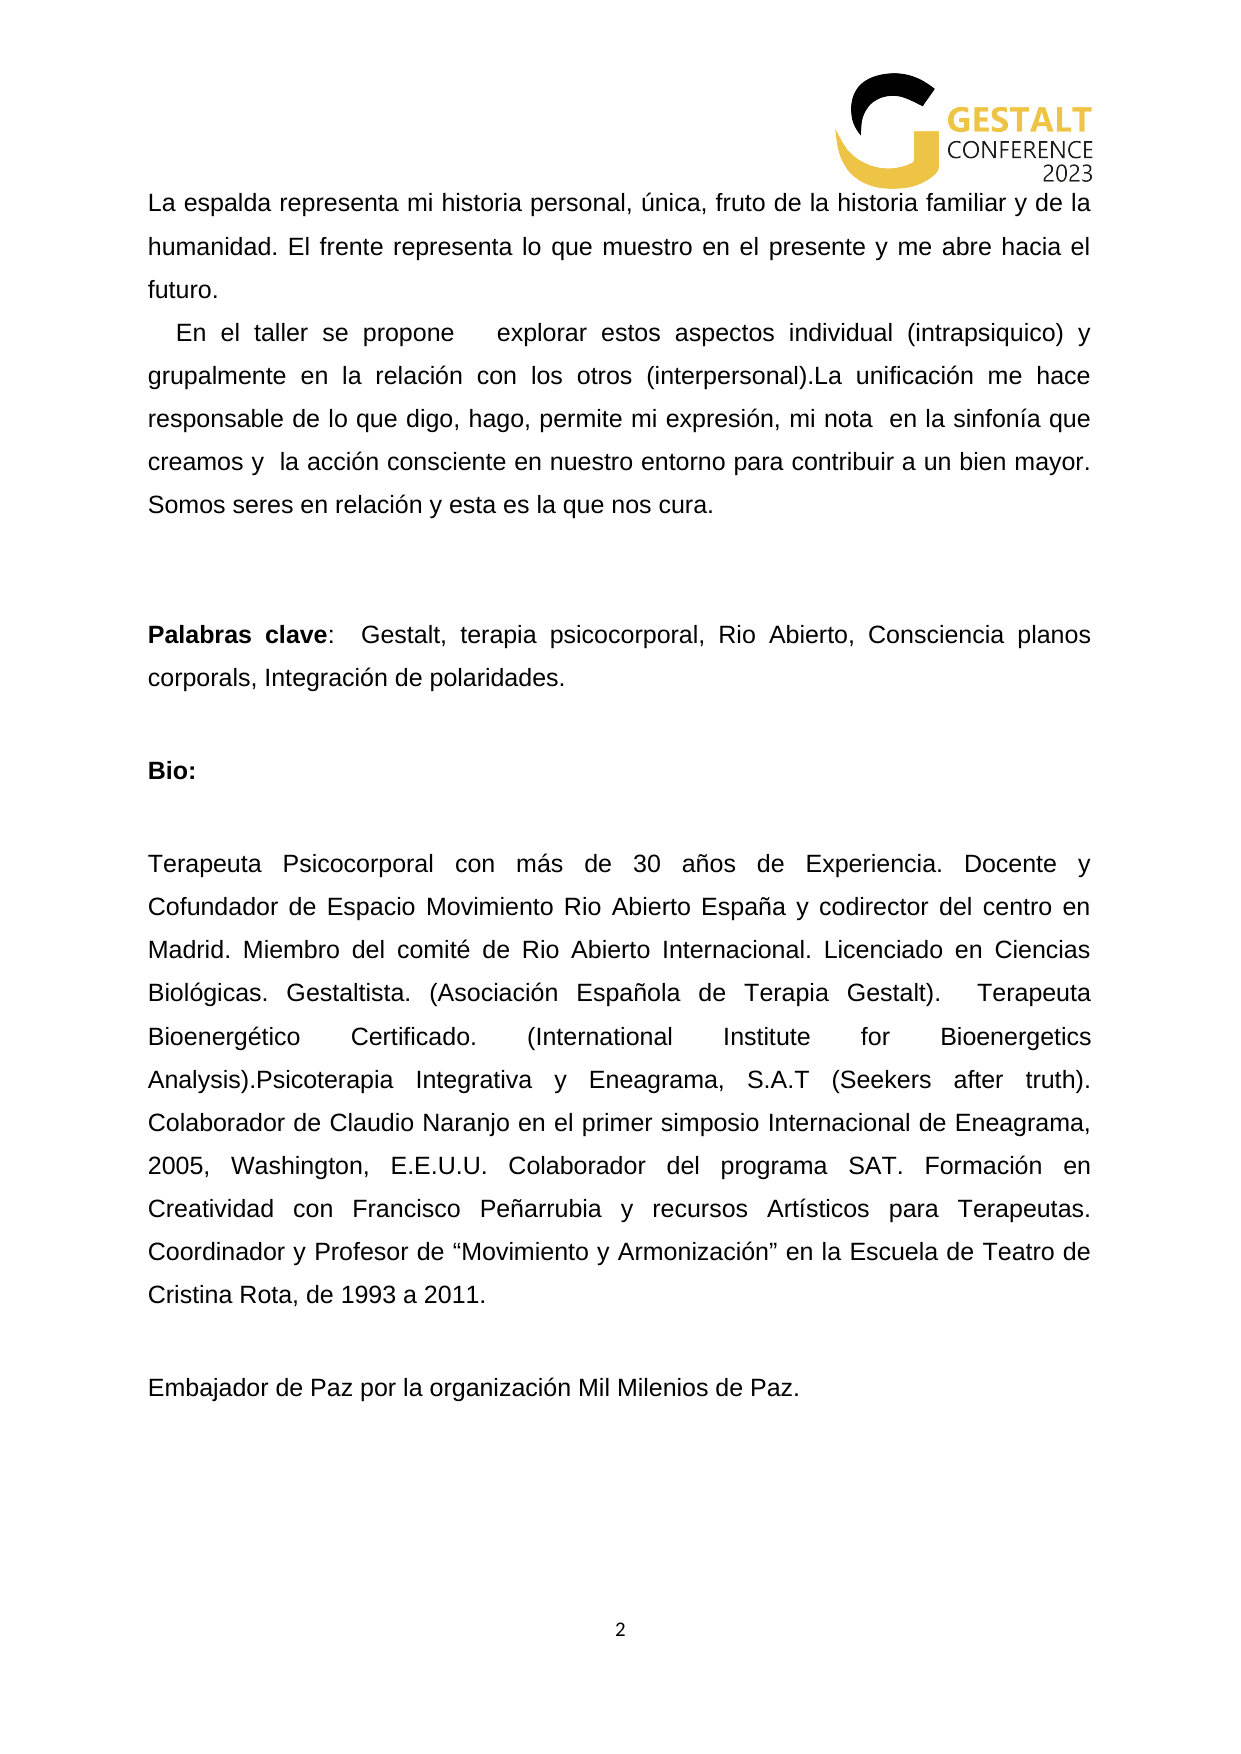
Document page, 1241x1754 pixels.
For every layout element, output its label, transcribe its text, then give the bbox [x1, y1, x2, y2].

text En el taller se propone explorar estos aspectos individual (intrapsiquico) y grupalmente en la relación con los otros (interpersonal).La unificación me hace responsable de lo que digo, hago, permite mi expresión, mi nota en la sinfonía que creamos y la acción consciente en nuestro entorno para contribuir a un bien mayor. Somos seres en relación y esta es la que nos cura. [148, 318, 1092, 519]
text La espalda representa mi historia personal, única, fruto de la historia familiar y de la humanidad. El frente representa lo que muestro en el presente y me abre hacia el futuro. [148, 188, 1092, 303]
subtitle Embajador de Paz por la organización Mil Milenios de Paz. [148, 1373, 1092, 1402]
text Palabras clave: Gestalt, terapia psicocorporal, Rio Abierto, Consciencia planos corporals, Integración de polaridades. [148, 620, 1092, 692]
picture [835, 73, 1093, 189]
subtitle Terapeuta Psicocorporal con más de 30 años de Experiencia. Docente y Cofundador de Espacio Movimiento Rio Abierto España y codirector del centro en Madrid. Miembro del comité de Rio Abierto Internacional. Licenciado en Ciencias Biológicas. Gestaltista. (Asociación Española de Terapia Gestalt). Terapeuta Bioenergético Certificado. (International Institute for Bioenergetics Analysis).Psicoterapia Integrativa y Eneagrama, S.A.T (Seekers after truth). Colaborador de Claudio Naranjo en el primer simposio Internacional de Eneagrama, 2005, Washington, E.E.U.U. Colaborador del programa SAT. Formación en Creatividad con Francisco Peñarrubia y recursos Artísticos para Terapeutas. Coordinador y Profesor de “Movimiento y Armonización” en la Escuela de Teatro de Cristina Rota, de 1993 a 2011. [148, 849, 1092, 1309]
subtitle Bio: [148, 756, 1092, 785]
